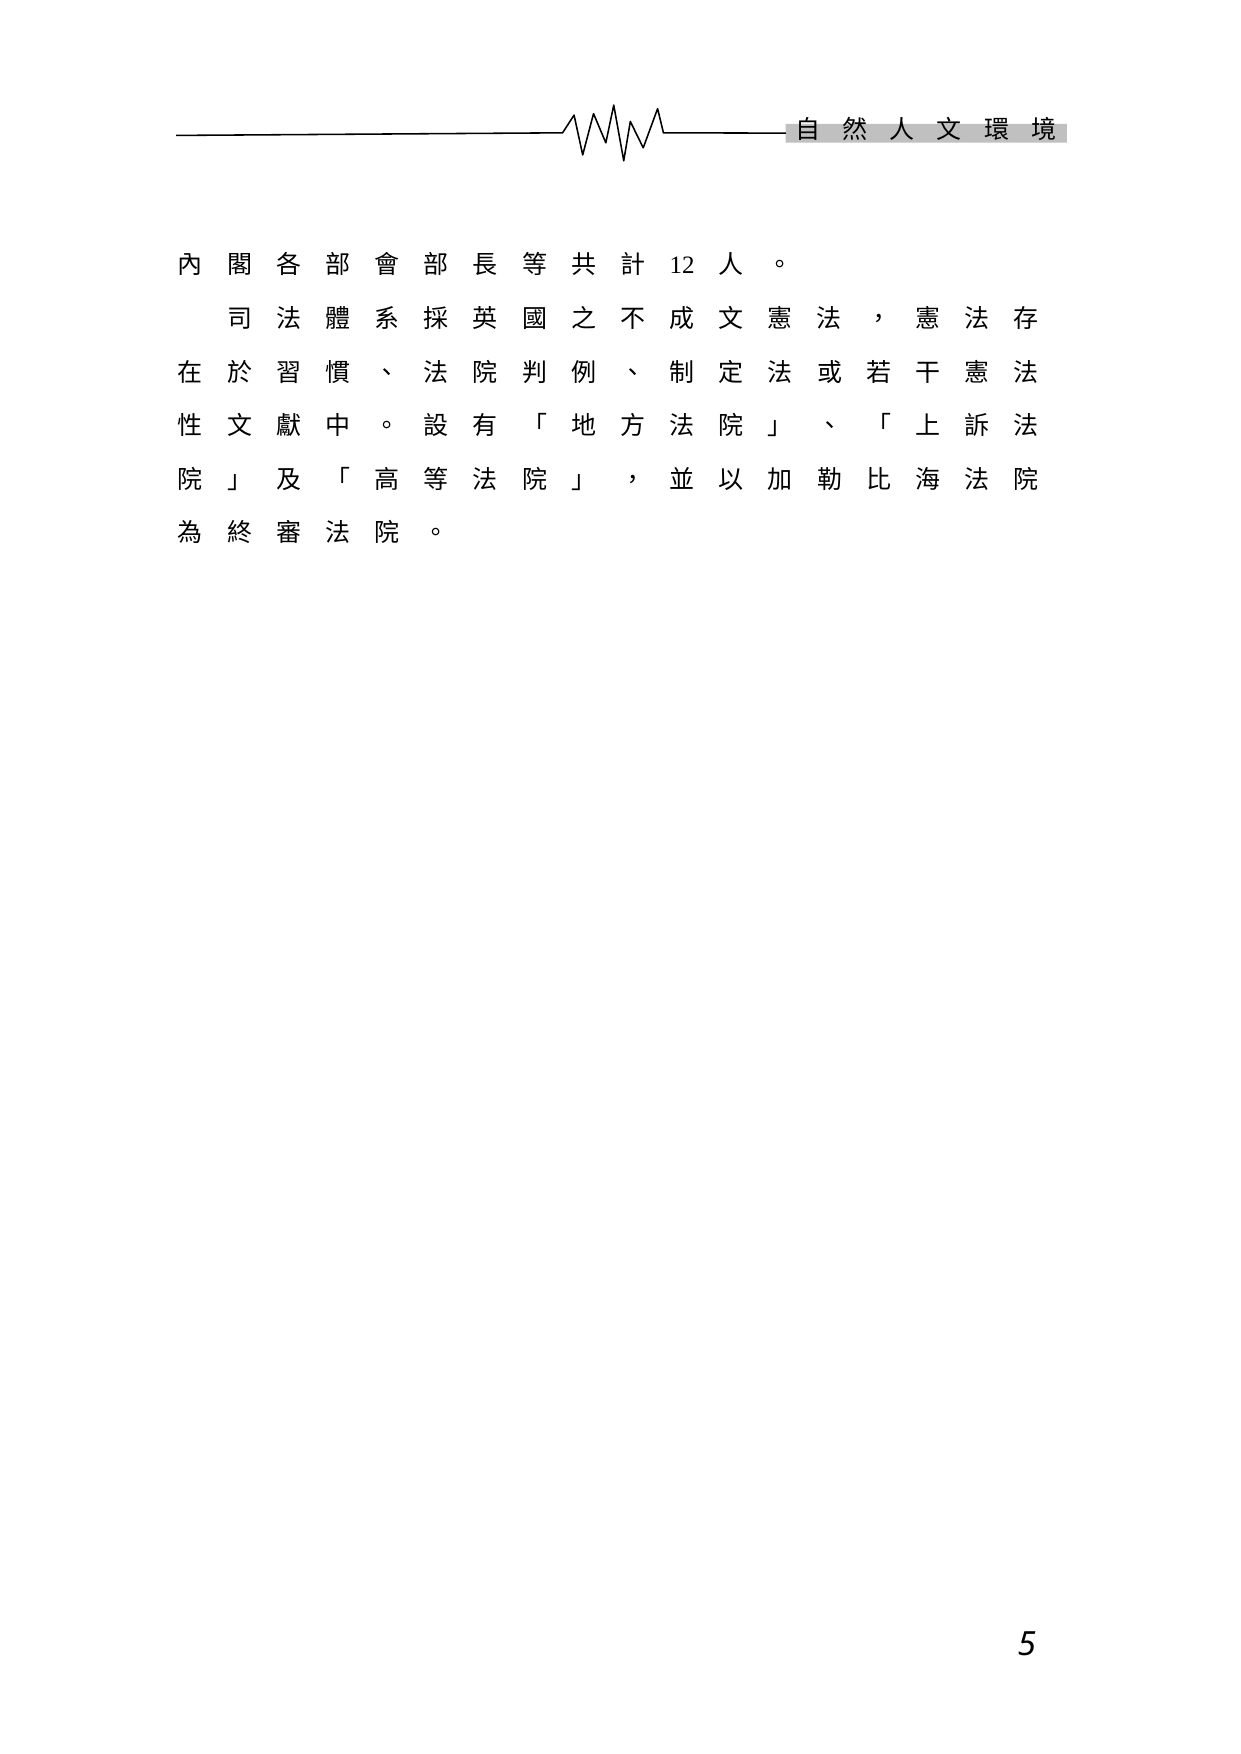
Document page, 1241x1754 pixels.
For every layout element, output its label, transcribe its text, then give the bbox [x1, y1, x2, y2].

text 內閣各部會部長等共計12人。 [178, 236, 1063, 290]
text 司法體系採英國之不成文憲法，憲法存在於習慣、法院判例、制定法或若干憲法性文獻中。設有「地方法院」、「上訴法院」及「高等法院」，並以加勒比海法院為終審法院。 [178, 290, 1063, 557]
